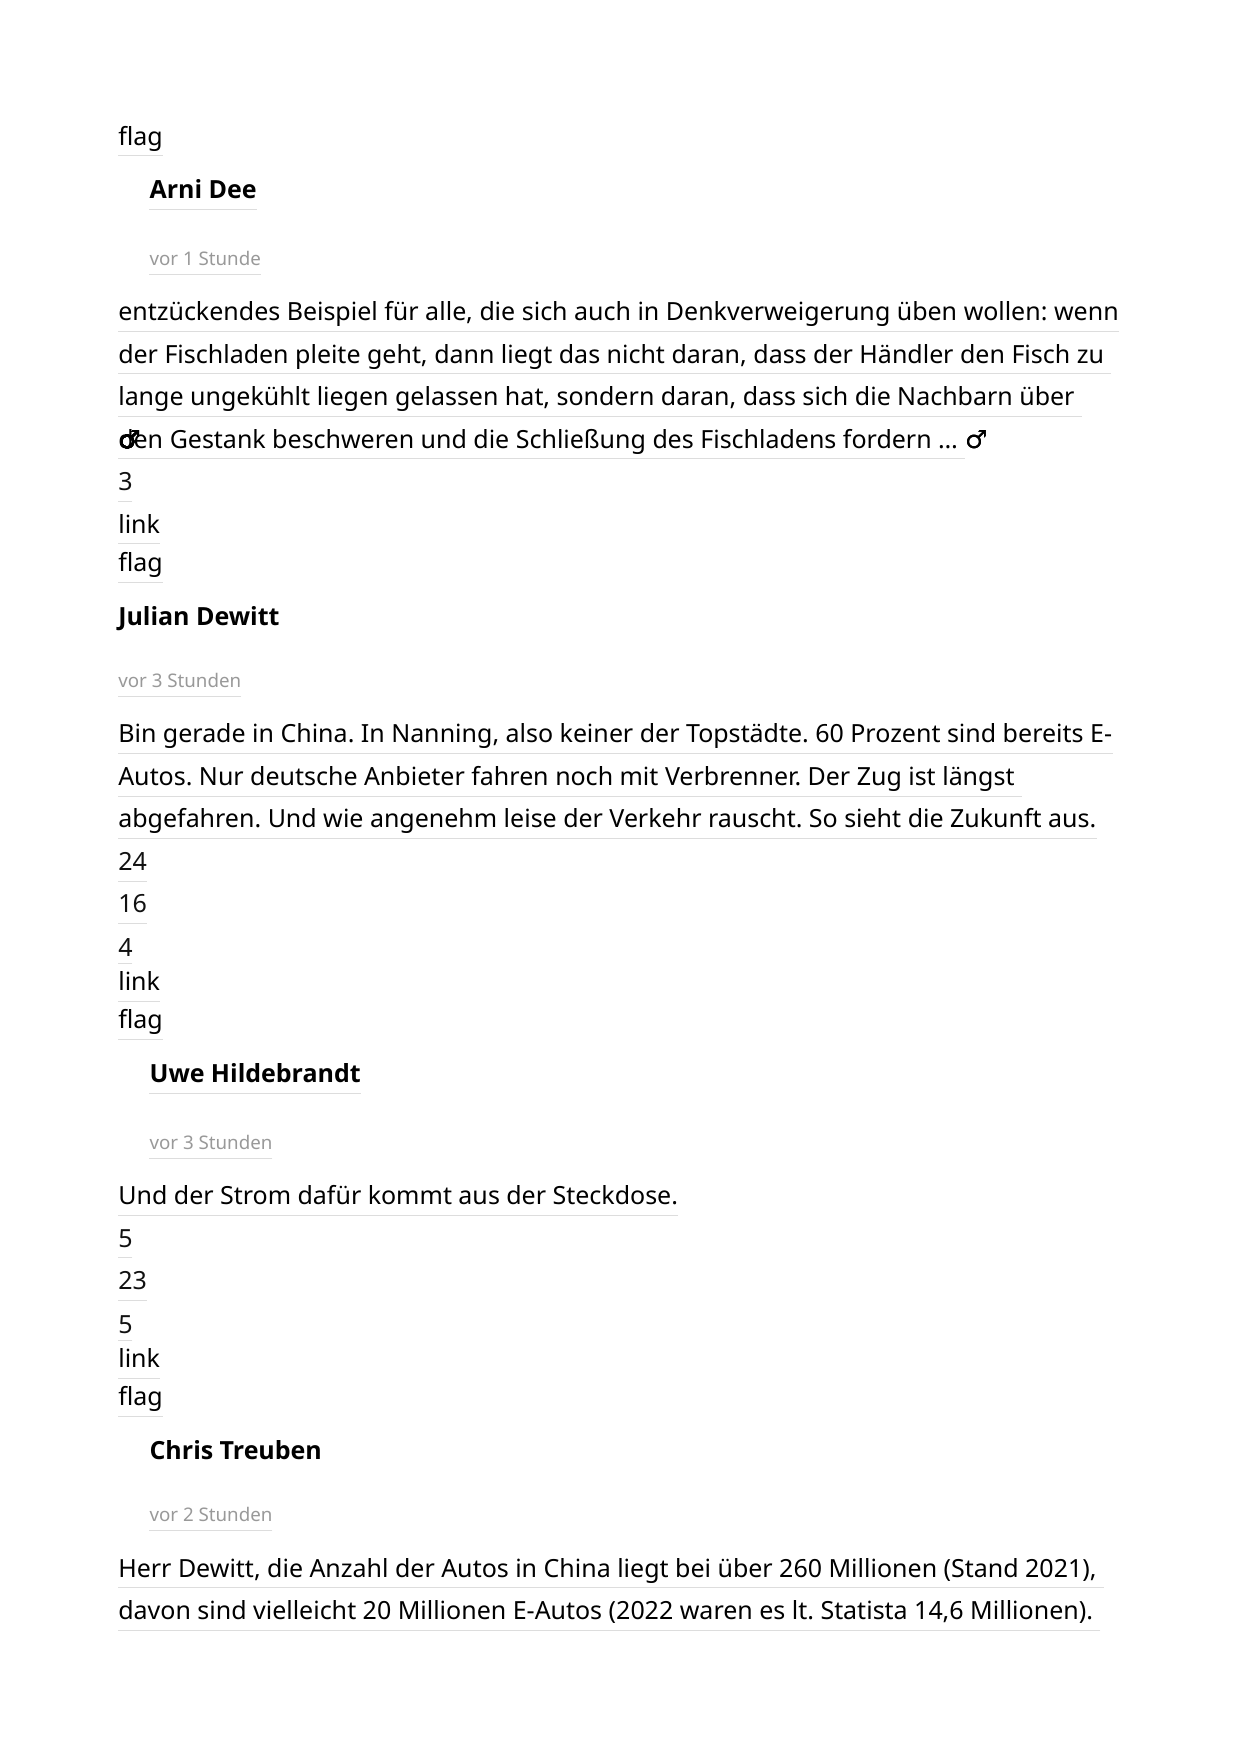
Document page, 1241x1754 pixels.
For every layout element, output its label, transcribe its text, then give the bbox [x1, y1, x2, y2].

text Bin gerade in China. In Nanning, also keiner der Topstädte. 60 Prozent sind bereits E-Autos. Nur deutsche Anbieter fahren noch mit Verbrenner. Der Zug ist längst abgefahren. Und wie angenehm leise der Verkehr rauscht. So sieht die Zukunft aus. [118, 716, 1122, 839]
text flag [118, 118, 1122, 156]
text 4 [118, 929, 1122, 964]
text Uwe Hildebrandt [149, 1056, 1122, 1094]
text link [118, 964, 1122, 1002]
text flag [118, 1379, 1122, 1417]
text entzückendes Beispiel für alle, die sich auch in Denkverweigerung üben wollen: wenn der Fischladen pleite geht, dann liegt das nicht daran, dass der Händler den Fisch zu lange ungekühlt liegen gelassen hat, sondern daran, dass sich die Nachbarn über den Gestank beschweren und die Schließung des Fischladens fordern … 🤦‍♂️ [118, 294, 1122, 459]
text link [118, 507, 1122, 544]
text Arni Dee [149, 172, 1122, 210]
text 24 [118, 844, 1122, 882]
text vor 2 Stunden [149, 1502, 1117, 1531]
text vor 3 Stunden [149, 1129, 1117, 1159]
text vor 3 Stunden [118, 668, 1117, 697]
text flag [118, 544, 1122, 583]
text vor 1 Stunde [149, 246, 1117, 275]
text Und der Strom dafür kommt aus der Steckdose. [118, 1178, 1122, 1216]
text 16 [118, 886, 1122, 924]
text flag [118, 1002, 1122, 1040]
text Herr Dewitt, die Anzahl der Autos in China liegt bei über 260 Millionen (Stand 2021), davon sind vielleicht 20 Millionen E-Autos (2022 waren es lt. Statista 14,6 Millionen). [118, 1550, 1122, 1631]
text 5 [118, 1305, 1122, 1341]
text link [118, 1341, 1122, 1379]
text 23 [118, 1263, 1122, 1301]
text Julian Dewitt [118, 598, 1122, 632]
text Chris Treuben [149, 1432, 1122, 1466]
text 5 [118, 1220, 1122, 1258]
text 3 [118, 464, 1122, 502]
